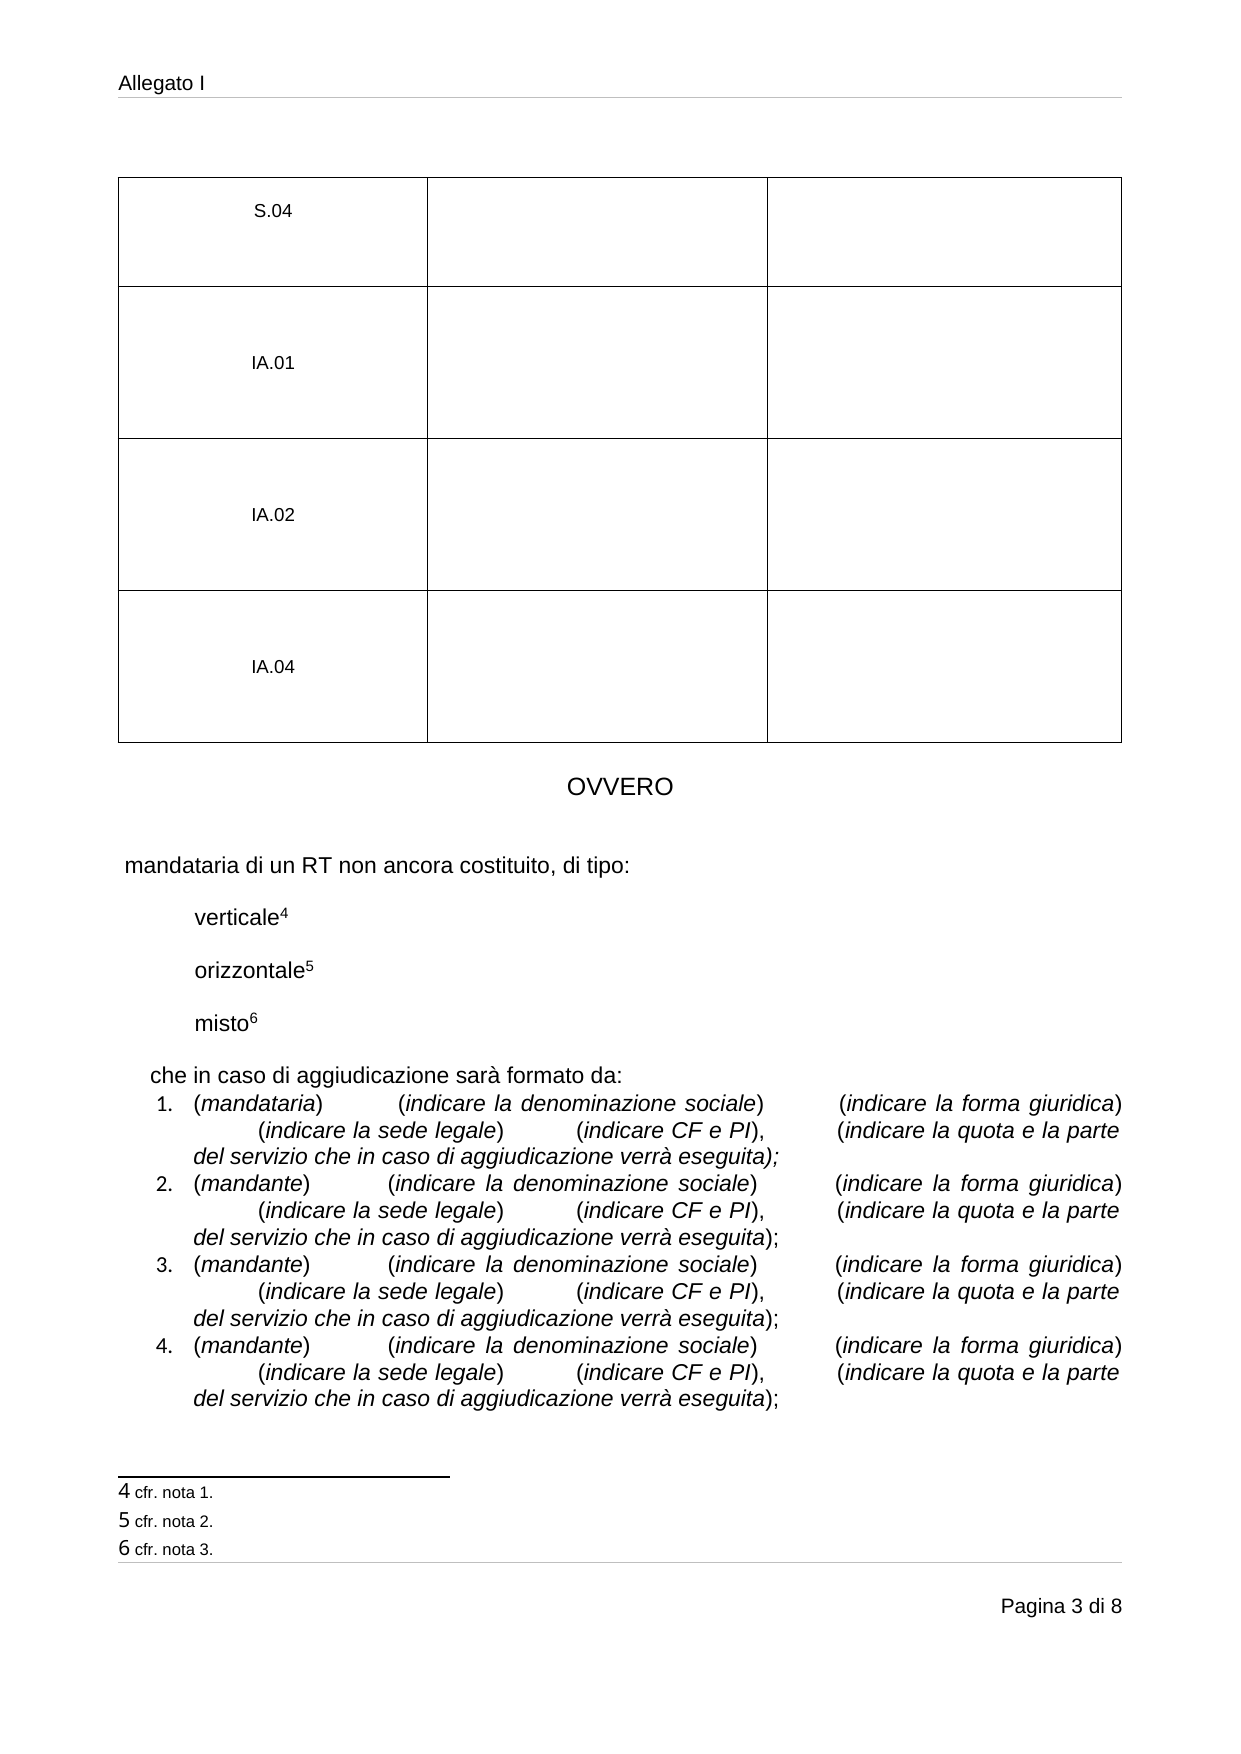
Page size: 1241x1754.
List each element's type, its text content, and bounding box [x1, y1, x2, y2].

text che in caso di aggiudicazione sarà formato da: [118, 1062, 1122, 1089]
list (mandante) (indicare la denominazione sociale) (indicare la forma giuridica) (indicare la sede legale) (indicare CF e PI), (indicare la quota e la parte del servizio che in caso di aggiudicazione verrà eseguita); [156, 1331, 1122, 1412]
table_cell [428, 287, 767, 438]
table_cell [428, 178, 767, 286]
table_cell IA.02 [119, 439, 427, 590]
table_cell [768, 439, 1121, 590]
table_cell S.04 [119, 178, 427, 286]
table_cell [768, 287, 1121, 438]
text OVVERO [118, 772, 1122, 801]
list (mandante) (indicare la denominazione sociale) (indicare la forma giuridica) (indicare la sede legale) (indicare CF e PI), (indicare la quota e la parte del servizio che in caso di aggiudicazione verrà eseguita); [156, 1250, 1122, 1331]
list (mandataria) (indicare la denominazione sociale) (indicare la forma giuridica) (indicare la sede legale) (indicare CF e PI), (indicare la quota e la parte del servizio che in caso di aggiudicazione verrà eseguita); [156, 1089, 1122, 1169]
text verticale [118, 904, 1122, 931]
table_cell [768, 178, 1121, 286]
text mandataria di un RT non ancora costituito, di tipo: [118, 852, 1122, 878]
table_cell IA.01 [119, 287, 427, 438]
table_cell [428, 439, 767, 590]
table_cell IA.04 [119, 591, 427, 742]
table_cell [768, 591, 1121, 742]
table_cell [428, 591, 767, 742]
text cfr. nota 3. [118, 1533, 1122, 1562]
text cfr. nota 1. [118, 1477, 1122, 1505]
text cfr. nota 2. [118, 1505, 1122, 1533]
text misto [118, 1010, 1122, 1036]
text orizzontale [118, 957, 1122, 983]
list (mandante) (indicare la denominazione sociale) (indicare la forma giuridica) (indicare la sede legale) (indicare CF e PI), (indicare la quota e la parte del servizio che in caso di aggiudicazione verrà eseguita); [156, 1169, 1122, 1250]
